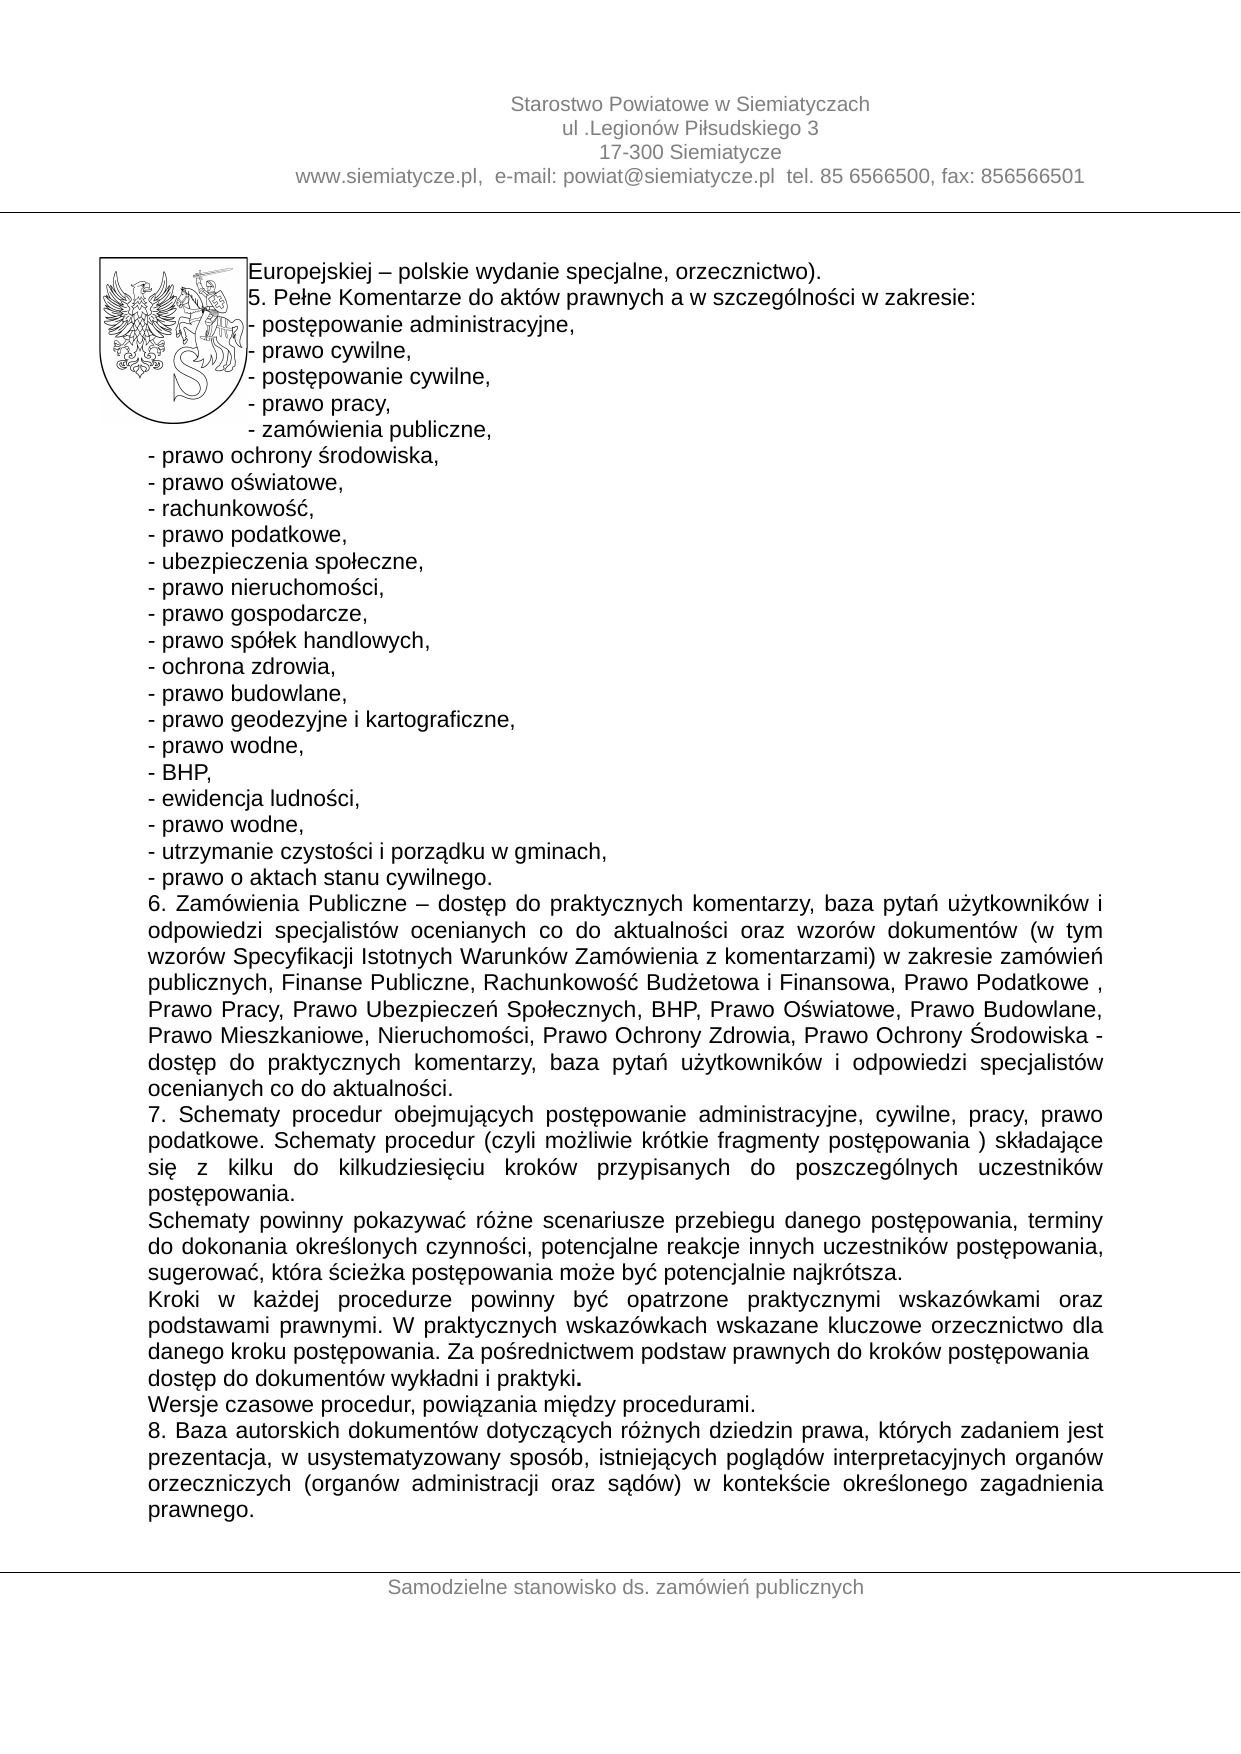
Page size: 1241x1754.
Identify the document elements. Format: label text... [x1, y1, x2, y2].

text - ewidencja ludności, [148, 785, 1104, 811]
text Kroki w każdej procedurze powinny być opatrzone praktycznymi wskazówkami oraz podstawami prawnymi. W praktycznych wskazówkach wskazane kluczowe orzecznictwo dla danego kroku postępowania. Za pośrednictwem podstaw prawnych do kroków postępowania [148, 1286, 1104, 1365]
text - utrzymanie czystości i porządku w gminach, [148, 838, 1104, 864]
text - prawo o aktach stanu cywilnego. [148, 864, 1104, 890]
text - prawo gospodarcze, [148, 600, 1104, 627]
text - ubezpieczenia społeczne, [148, 548, 1104, 574]
text - prawo nieruchomości, [148, 574, 1104, 600]
text - prawo podatkowe, [148, 521, 1104, 548]
text - prawo wodne, [148, 732, 1104, 758]
text - postępowanie cywilne, [248, 363, 1104, 389]
text - prawo ochrony środowiska, [148, 442, 1104, 469]
text - prawo geodezyjne i kartograficzne, [148, 706, 1104, 732]
text Schematy powinny pokazywać różne scenariusze przebiegu danego postępowania, terminy do dokonania określonych czynności, potencjalne reakcje innych uczestników postępowania, sugerować, która ścieżka postępowania może być potencjalnie najkrótsza. [148, 1207, 1104, 1286]
text Europejskiej – polskie wydanie specjalne, orzecznictwo). [248, 258, 1104, 284]
text - BHP, [148, 758, 1104, 785]
text - prawo oświatowe, [148, 469, 1104, 495]
text - ochrona zdrowia, [148, 653, 1104, 679]
text dostęp do dokumentów wykładni i praktyki. [148, 1365, 1104, 1391]
text 7. Schematy procedur obejmujących postępowanie administracyjne, cywilne, pracy, prawo podatkowe. Schematy procedur (czyli możliwie krótkie fragmenty postępowania ) składające się z kilku do kilkudziesięciu kroków przypisanych do poszczególnych uczestników postępowania. [148, 1101, 1104, 1207]
text - prawo budowlane, [148, 679, 1104, 706]
text - prawo wodne, [148, 811, 1104, 838]
text 6. Zamówienia Publiczne – dostęp do praktycznych komentarzy, baza pytań użytkowników i odpowiedzi specjalistów ocenianych co do aktualności oraz wzorów dokumentów (w tym wzorów Specyfikacji Istotnych Warunków Zamówienia z komentarzami) w zakresie zamówień publicznych, Finanse Publiczne, Rachunkowość Budżetowa i Finansowa, Prawo Podatkowe , Prawo Pracy, Prawo Ubezpieczeń Społecznych, BHP, Prawo Oświatowe, Prawo Budowlane, Prawo Mieszkaniowe, Nieruchomości, Prawo Ochrony Zdrowia, Prawo Ochrony Środowiska - dostęp do praktycznych komentarzy, baza pytań użytkowników i odpowiedzi specjalistów ocenianych co do aktualności. [148, 890, 1104, 1101]
text - prawo spółek handlowych, [148, 627, 1104, 653]
text - prawo cywilne, [248, 337, 1104, 363]
text - zamówienia publiczne, [148, 416, 1104, 442]
text - rachunkowość, [148, 495, 1104, 521]
text Wersje czasowe procedur, powiązania między procedurami. [148, 1391, 1104, 1417]
text - prawo pracy, [248, 389, 1104, 416]
text 5. Pełne Komentarze do aktów prawnych a w szczególności w zakresie: [248, 284, 1104, 311]
text 8. Baza autorskich dokumentów dotyczących różnych dziedzin prawa, których zadaniem jest prezentacja, w usystematyzowany sposób, istniejących poglądów interpretacyjnych organów orzeczniczych (organów administracji oraz sądów) w kontekście określonego zagadnienia prawnego. [148, 1417, 1104, 1523]
text - postępowanie administracyjne, [248, 311, 1104, 337]
